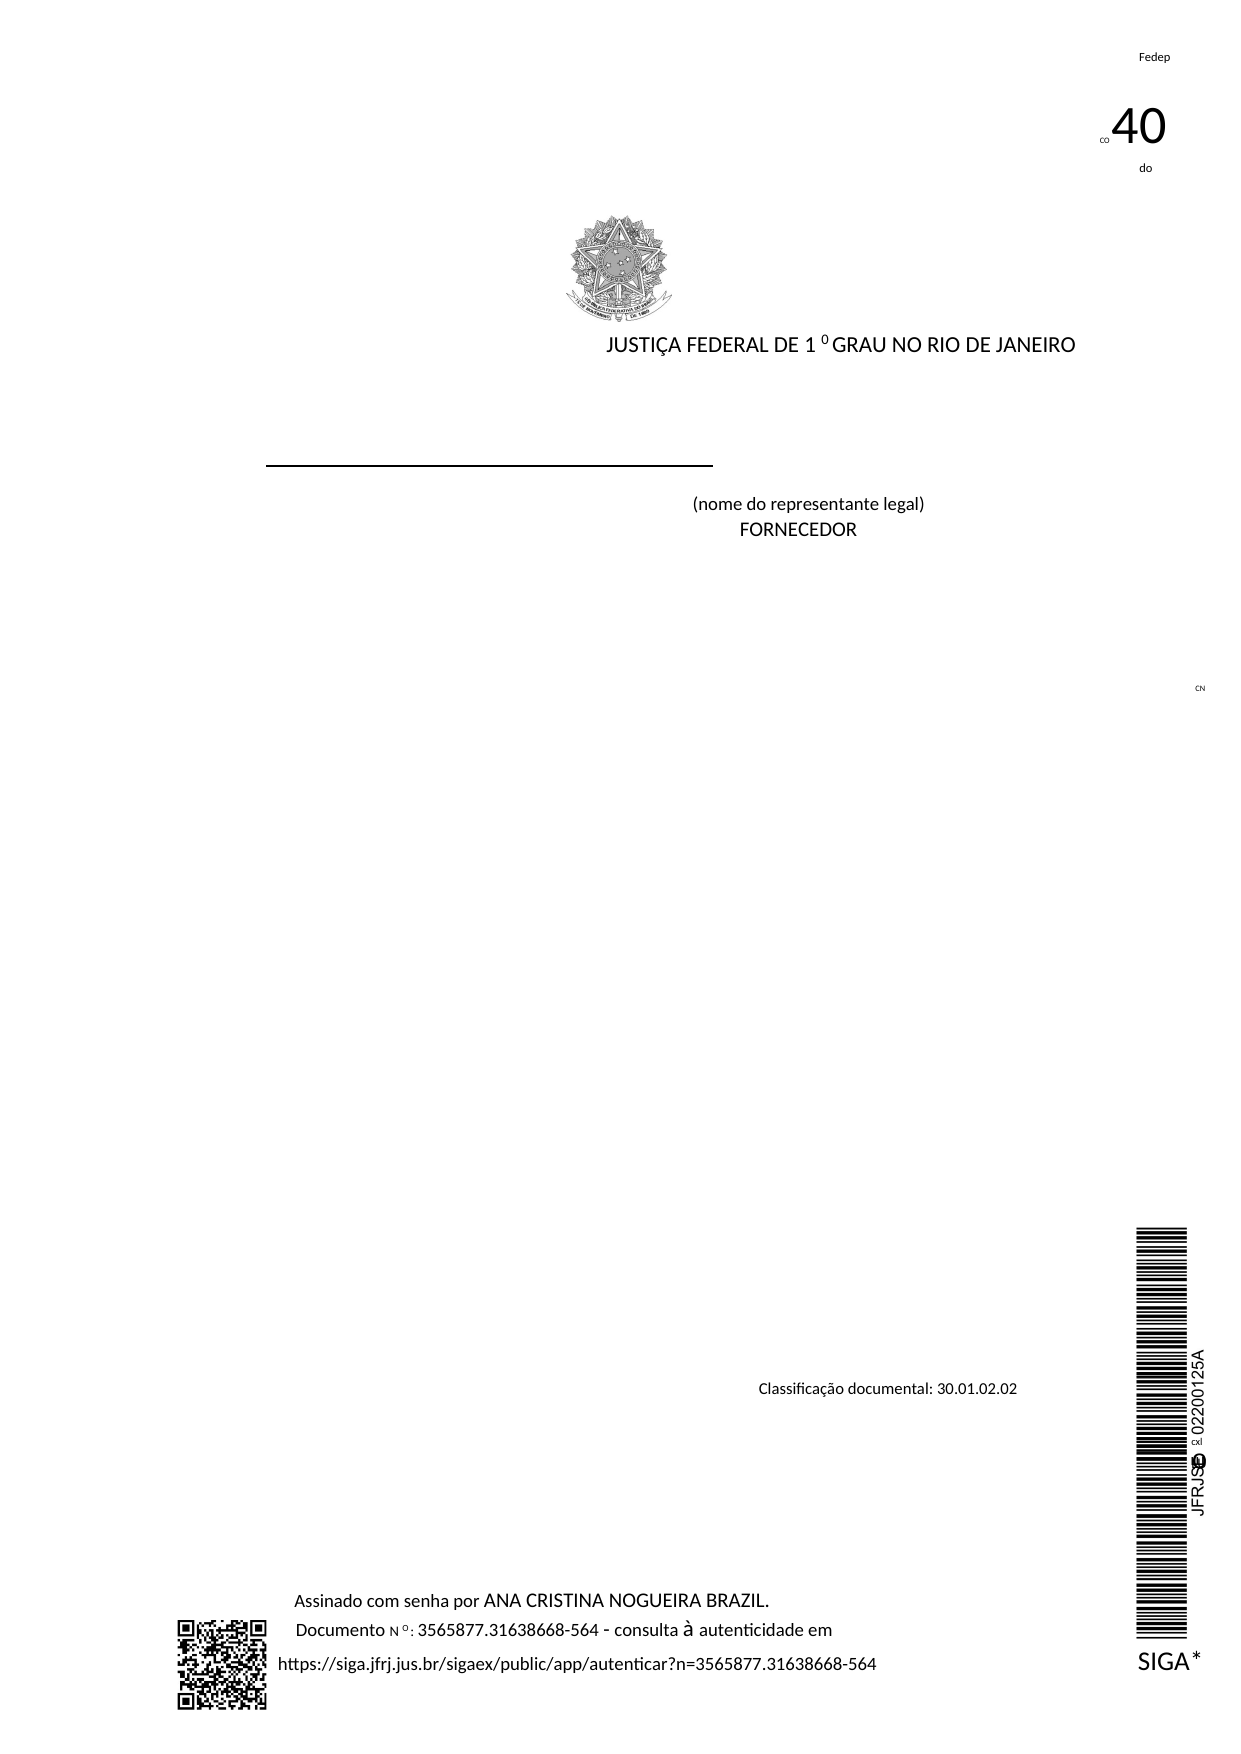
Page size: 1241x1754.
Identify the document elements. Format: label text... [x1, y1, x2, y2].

subtitle JUSTIÇA FEDERAL DE 1 0 GRAU NO RIO DE JANEIRO [606, 330, 1203, 358]
text (nome do representante legal) [438, 492, 1180, 515]
subtitle FORNECEDOR [393, 517, 1203, 542]
text CN [267, 683, 1205, 694]
